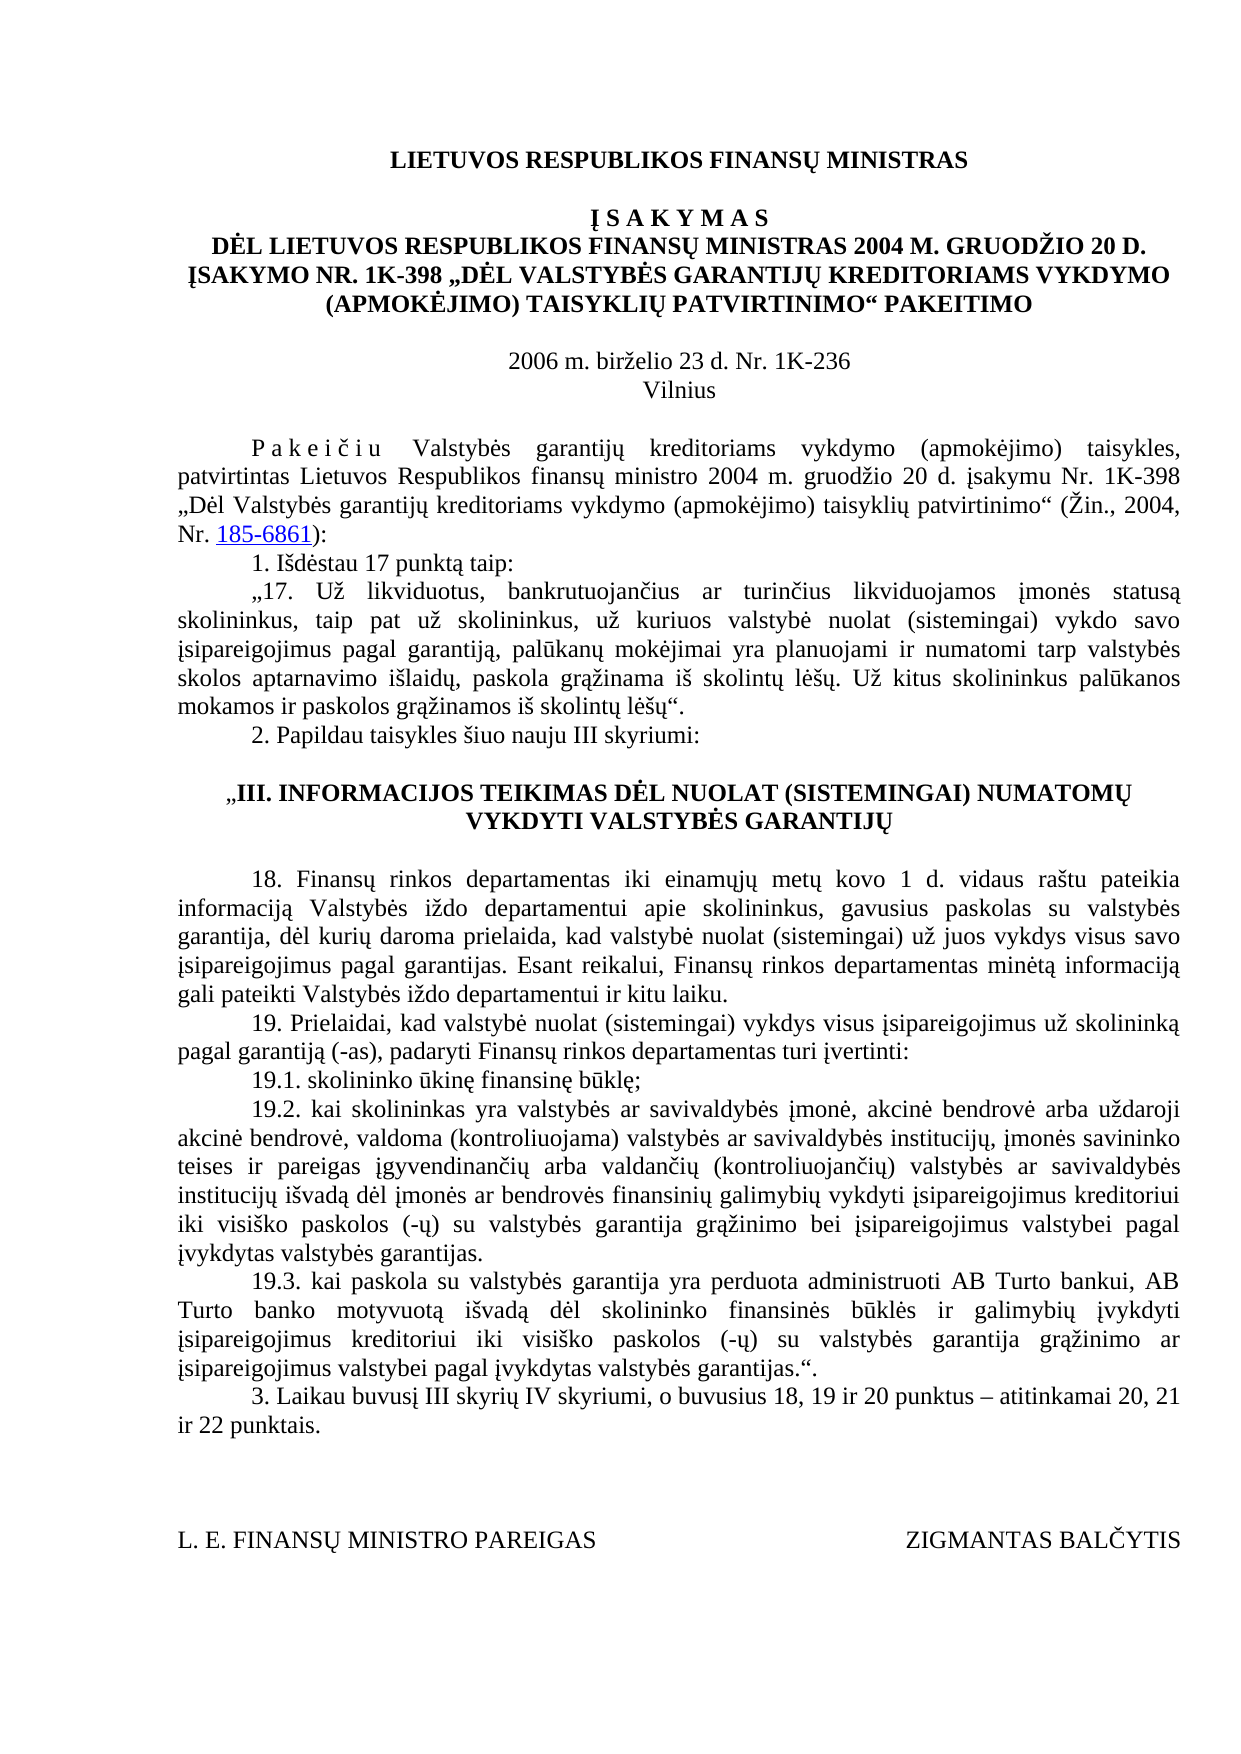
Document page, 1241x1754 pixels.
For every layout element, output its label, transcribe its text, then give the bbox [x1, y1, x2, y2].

text 2. Papildau taisykles šiuo nauju III skyriumi: [177, 720, 1181, 749]
text 18. Finansų rinkos departamentas iki einamųjų metų kovo 1 d. vidaus raštu pateikia informaciją Valstybės iždo departamentui apie skolininkus, gavusius paskolas su valstybės garantija, dėl kurių daroma prielaida, kad valstybė nuolat (sistemingai) už juos vykdys visus savo įsipareigojimus pagal garantijas. Esant reikalui, Finansų rinkos departamentas minėtą informaciją gali pateikti Valstybės iždo departamentui ir kitu laiku. [177, 864, 1181, 1008]
text 2006 m. birželio 23 d. Nr. 1K-236 [177, 346, 1181, 375]
text LIETUVOS RESPUBLIKOS FINANSŲ MINISTRAS [177, 145, 1181, 174]
text Į S A K Y M A S [177, 203, 1181, 231]
text Pakeičiu Valstybės garantijų kreditoriams vykdymo (apmokėjimo) taisykles, patvirtintas Lietuvos Respublikos finansų ministro 2004 m. gruodžio 20 d. įsakymu Nr. 1K-398 „Dėl Valstybės garantijų kreditoriams vykdymo (apmokėjimo) taisyklių patvirtinimo“ (Žin., 2004, Nr. 185-6861): [177, 433, 1181, 548]
text 19.1. skolininko ūkinę finansinę būklę; [177, 1065, 1181, 1094]
text „17. Už likviduotus, bankrutuojančius ar turinčius likviduojamos įmonės statusą skolininkus, taip pat už skolininkus, už kuriuos valstybė nuolat (sistemingai) vykdo savo įsipareigojimus pagal garantiją, palūkanų mokėjimai yra planuojami ir numatomi tarp valstybės skolos aptarnavimo išlaidų, paskola grąžinama iš skolintų lėšų. Už kitus skolininkus palūkanos mokamos ir paskolos grąžinamos iš skolintų lėšų“. [177, 576, 1181, 720]
text 3. Laikau buvusį III skyrių IV skyriumi, o buvusius 18, 19 ir 20 punktus – atitinkamai 20, 21 ir 22 punktais. [177, 1381, 1181, 1439]
text „III. INFORMACIJOS TEIKIMAS DĖL NUOLAT (SISTEMINGAI) NUMATOMŲ VYKDYTI VALSTYBĖS GARANTIJŲ [177, 778, 1181, 835]
text Vilnius [177, 375, 1181, 404]
text 1. Išdėstau 17 punktą taip: [177, 548, 1181, 576]
text 19.2. kai skolininkas yra valstybės ar savivaldybės įmonė, akcinė bendrovė arba uždaroji akcinė bendrovė, valdoma (kontroliuojama) valstybės ar savivaldybės institucijų, įmonės savininko teises ir pareigas įgyvendinančių arba valdančių (kontroliuojančių) valstybės ar savivaldybės institucijų išvadą dėl įmonės ar bendrovės finansinių galimybių vykdyti įsipareigojimus kreditoriui iki visiško paskolos (-ų) su valstybės garantija grąžinimo bei įsipareigojimus valstybei pagal įvykdytas valstybės garantijas. [177, 1094, 1181, 1266]
text DĖL LIETUVOS RESPUBLIKOS FINANSŲ MINISTRAS 2004 M. GRUODŽIO 20 D. ĮSAKYMO NR. 1K-398 „DĖL VALSTYBĖS GARANTIJŲ KREDITORIAMS VYKDYMO (APMOKĖJIMO) TAISYKLIŲ PATVIRTINIMO“ PAKEITIMO [177, 231, 1181, 318]
text 19.3. kai paskola su valstybės garantija yra perduota administruoti AB Turto bankui, AB Turto banko motyvuotą išvadą dėl skolininko finansinės būklės ir galimybių įvykdyti įsipareigojimus kreditoriui iki visiško paskolos (-ų) su valstybės garantija grąžinimo ar įsipareigojimus valstybei pagal įvykdytas valstybės garantijas.“. [177, 1266, 1181, 1381]
text 19. Prielaidai, kad valstybė nuolat (sistemingai) vykdys visus įsipareigojimus už skolininką pagal garantiją (-as), padaryti Finansų rinkos departamentas turi įvertinti: [177, 1008, 1181, 1065]
text L. E. FINANSŲ MINISTRO PAREIGAS ZIGMANTAS BALČYTIS [177, 1525, 1181, 1554]
